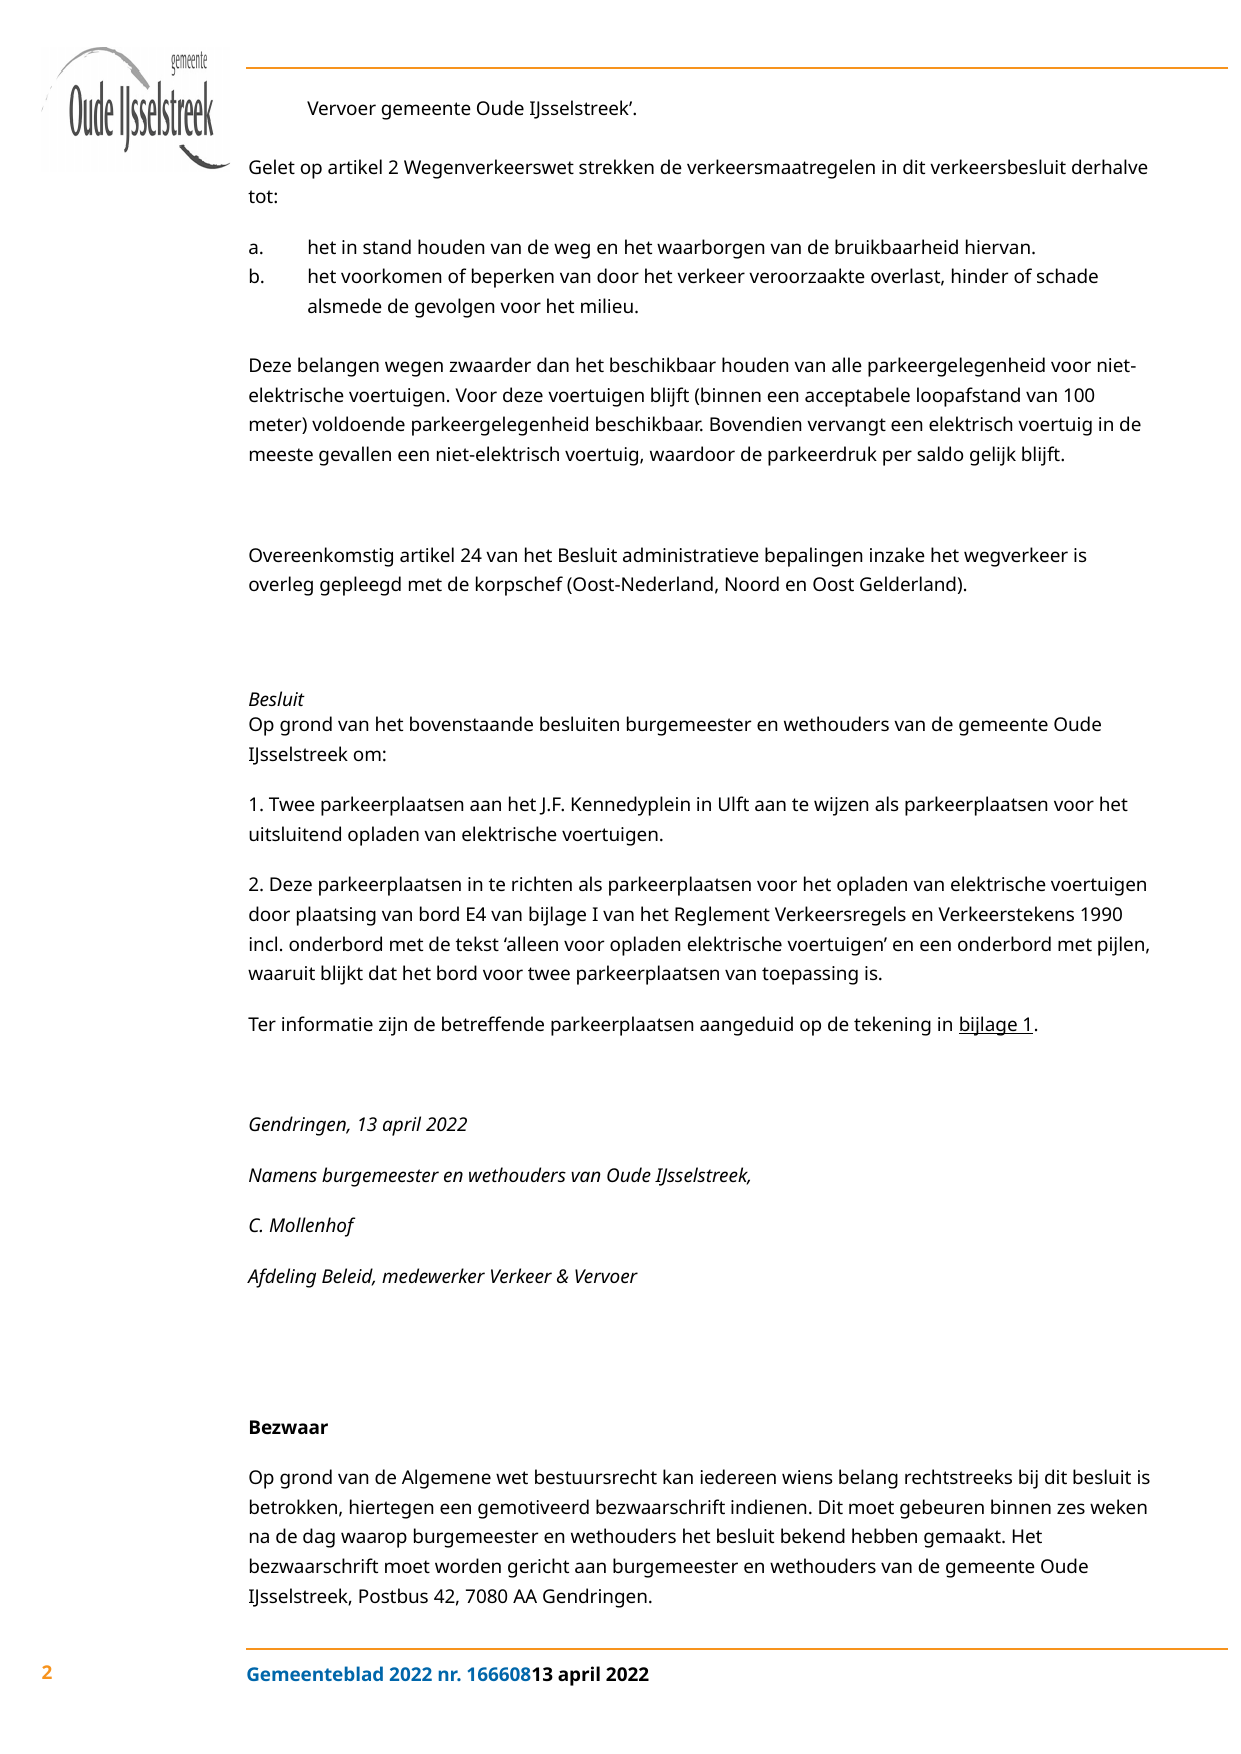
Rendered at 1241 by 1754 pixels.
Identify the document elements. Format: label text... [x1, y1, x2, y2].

text Bezwaar [248, 1414, 1152, 1440]
text Overeenkomstig artikel 24 van het Besluit administratieve bepalingen inzake het wegverkeer is overleg gepleegd met de korpschef (Oost-Nederland, Noord en Oost Gelderland). [248, 542, 1152, 597]
text 2. Deze parkeerplaatsen in te richten als parkeerplaatsen voor het opladen van elektrische voertuigen door plaatsing van bord E4 van bijlage I van het Reglement Verkeersregels en Verkeerstekens 1990 incl. onderbord met de tekst ‘alleen voor opladen elektrische voertuigen’ en een onderbord met pijlen, waaruit blijkt dat het bord voor twee parkeerplaatsen van toepassing is. [248, 872, 1152, 986]
list het in stand houden van de weg en het waarborgen van de bruikbaarheid hiervan. [248, 234, 1152, 260]
text Besluit [248, 686, 1152, 712]
text Op grond van de Algemene wet bestuursrecht kan iedereen wiens belang rechtstreeks bij dit besluit is betrokken, hiertegen een gemotiveerd bezwaarschrift indienen. Dit moet gebeuren binnen zes weken na de dag waarop burgemeester en wethouders het besluit bekend hebben gemaakt. Het bezwaarschrift moet worden gericht aan burgemeester en wethouders van de gemeente Oude IJsselstreek, Postbus 42, 7080 AA Gendringen. [248, 1464, 1152, 1608]
text Op grond van het bovenstaande besluiten burgemeester en wethouders van de gemeente Oude IJsselstreek om: [248, 712, 1152, 767]
text Afdeling Beleid, medewerker Verkeer & Vervoer [248, 1263, 1152, 1288]
text Namens burgemeester en wethouders van Oude IJsselstreek, [248, 1162, 1152, 1188]
text 1. Twee parkeerplaatsen aan het J.F. Kennedyplein in Ulft aan te wijzen als parkeerplaatsen voor het uitsluitend opladen van elektrische voertuigen. [248, 792, 1152, 847]
text Gendringen, 13 april 2022 [248, 1112, 1152, 1137]
picture [41, 47, 231, 172]
text C. Mollenhof [248, 1212, 1152, 1238]
list het voorkomen of beperken van door het verkeer veroorzaakte overlast, hinder of schade alsmede de gevolgen voor het milieu. [248, 263, 1152, 319]
list Vervoer gemeente Oude IJsselstreek’. [248, 95, 1152, 121]
text Deze belangen wegen zwaarder dan het beschikbaar houden van alle parkeergelegenheid voor niet-elektrische voertuigen. Voor deze voertuigen blijft (binnen een acceptabele loopafstand van 100 meter) voldoende parkeergelegenheid beschikbaar. Bovendien vervangt een elektrisch voertuig in de meeste gevallen een niet-elektrisch voertuig, waardoor de parkeerdruk per saldo gelijk blijft. [248, 352, 1152, 467]
text Gelet op artikel 2 Wegenverkeerswet strekken de verkeersmaatregelen in dit verkeersbesluit derhalve tot: [248, 154, 1152, 209]
text Ter informatie zijn de betreffende parkeerplaatsen aangeduid op de tekening in bijlage 1. [248, 1011, 1152, 1036]
